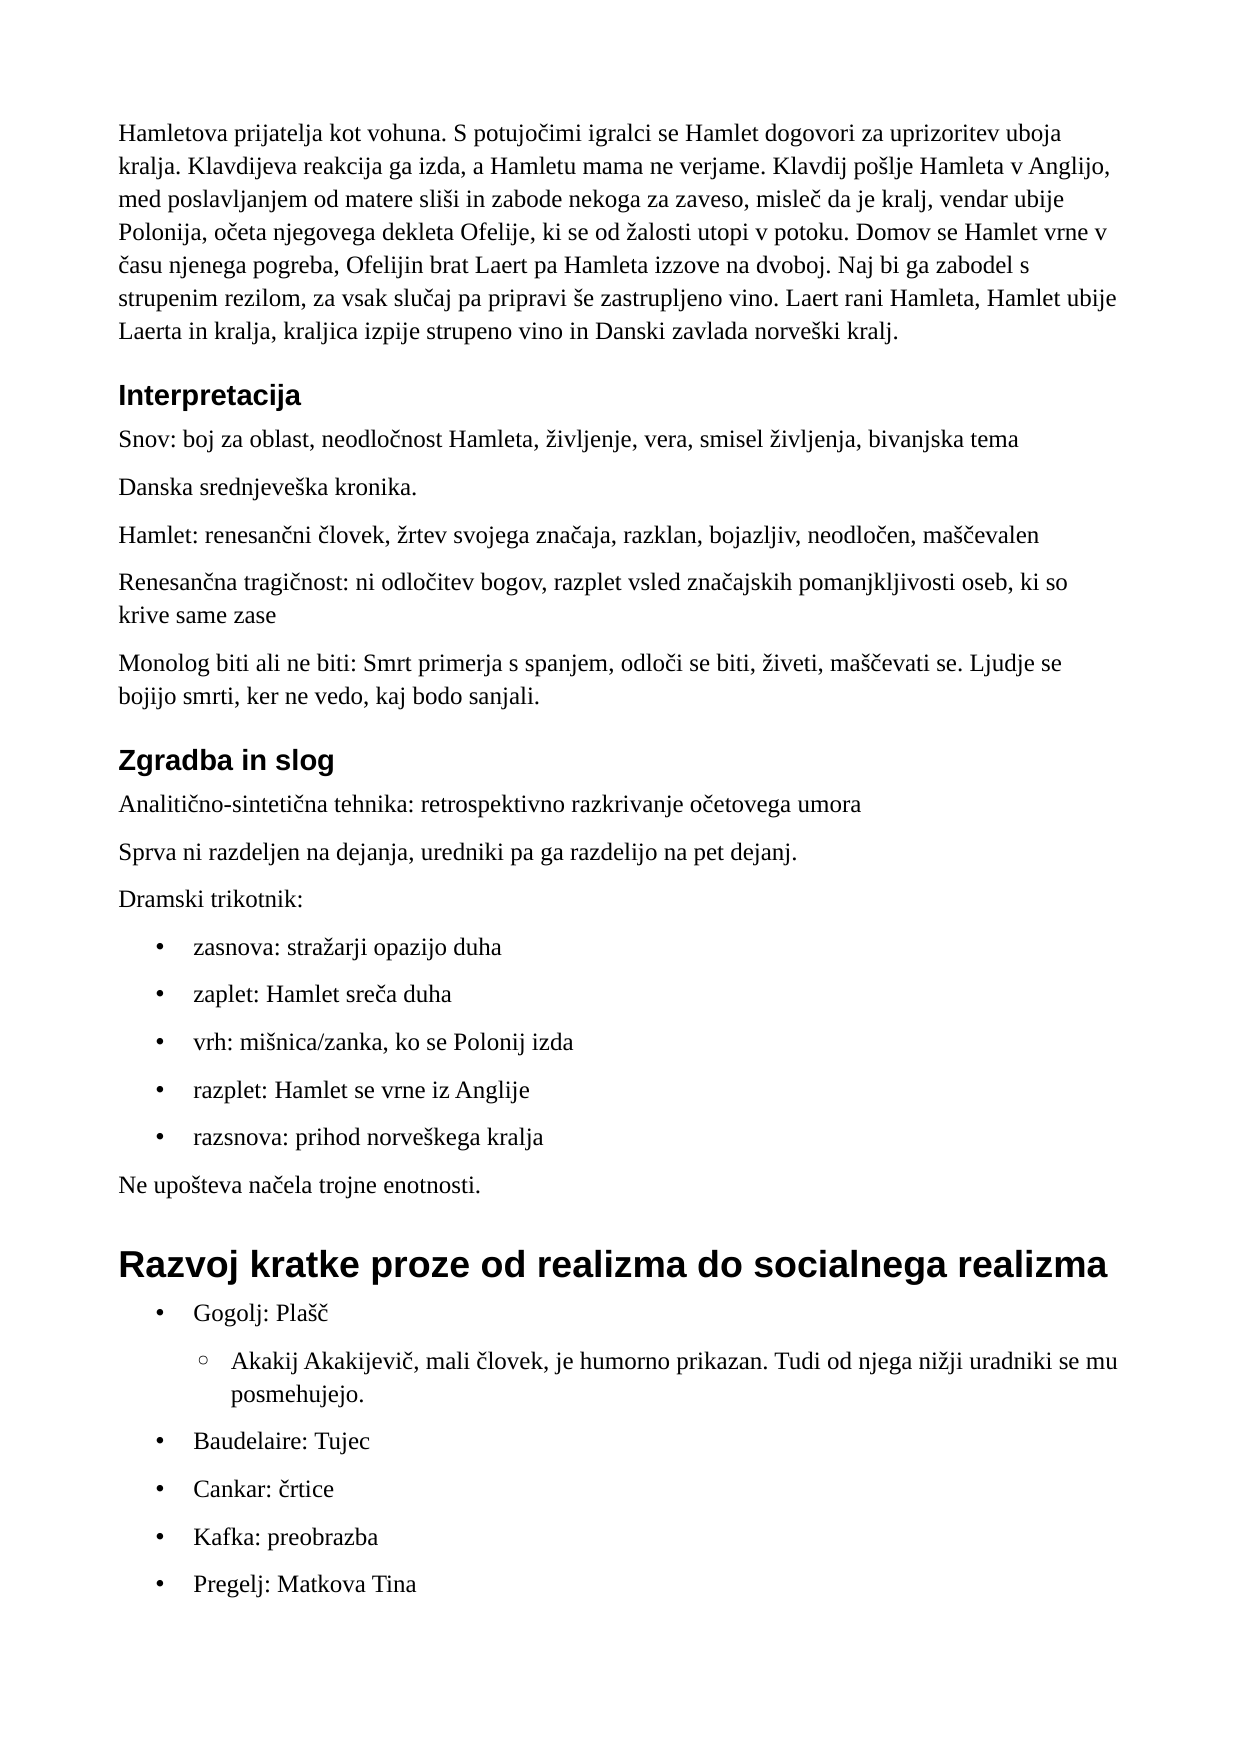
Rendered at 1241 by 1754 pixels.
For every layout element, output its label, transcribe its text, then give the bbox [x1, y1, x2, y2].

subtitle Razvoj kratke proze od realizma do socialnega realizma [118, 1243, 1122, 1286]
text Hamlet: renesančni človek, žrtev svojega značaja, razklan, bojazljiv, neodločen, maščevalen [118, 520, 1122, 548]
text Hamletova prijatelja kot vohuna. S potujočimi igralci se Hamlet dogovori za uprizoritev uboja kralja. Klavdijeva reakcija ga izda, a Hamletu mama ne verjame. Klavdij pošlje Hamleta v Anglijo, med poslavljanjem od matere sliši in zabode nekoga za zaveso, misleč da je kralj, vendar ubije Polonija, očeta njegovega dekleta Ofelije, ki se od žalosti utopi v potoku. Domov se Hamlet vrne v času njenega pogreba, Ofelijin brat Laert pa Hamleta izzove na dvoboj. Naj bi ga zabodel s strupenim rezilom, za vsak slučaj pa pripravi še zastrupljeno vino. Laert rani Hamleta, Hamlet ubije Laerta in kralja, kraljica izpije strupeno vino in Danski zavlada norveški kralj. [118, 118, 1122, 345]
text Dramski trikotnik: [118, 884, 1122, 913]
text Renesančna tragičnost: ni odločitev bogov, razplet vsled značajskih pomanjkljivosti oseb, ki so krive same zase [118, 567, 1122, 629]
list Kafka: preobrazba [156, 1522, 1122, 1550]
list vrh: mišnica/zanka, ko se Polonij izda [156, 1027, 1122, 1056]
list Gogolj: Plašč [156, 1298, 1122, 1327]
text Analitično-sintetična tehnika: retrospektivno razkrivanje očetovega umora [118, 789, 1122, 818]
subtitle Interpretacija [118, 378, 1122, 412]
list Cankar: črtice [156, 1474, 1122, 1503]
subtitle Zgradba in slog [118, 743, 1122, 777]
text Sprva ni razdeljen na dejanja, uredniki pa ga razdelijo na pet dejanj. [118, 837, 1122, 866]
list razplet: Hamlet se vrne iz Anglije [156, 1075, 1122, 1103]
list zasnova: stražarji opazijo duha [156, 932, 1122, 961]
text Ne upošteva načela trojne enotnosti. [118, 1170, 1122, 1199]
text Snov: boj za oblast, neodločnost Hamleta, življenje, vera, smisel življenja, bivanjska tema [118, 424, 1122, 453]
list Pregelj: Matkova Tina [156, 1569, 1122, 1598]
text Monolog biti ali ne biti: Smrt primerja s spanjem, odloči se biti, živeti, maščevati se. Ljudje se bojijo smrti, ker ne vedo, kaj bodo sanjali. [118, 648, 1122, 710]
list Akakij Akakijevič, mali človek, je humorno prikazan. Tudi od njega nižji uradniki se mu posmehujejo. [193, 1346, 1122, 1408]
list Baudelaire: Tujec [156, 1426, 1122, 1455]
list razsnova: prihod norveškega kralja [156, 1122, 1122, 1151]
text Danska srednjeveška kronika. [118, 472, 1122, 501]
list zaplet: Hamlet sreča duha [156, 979, 1122, 1008]
